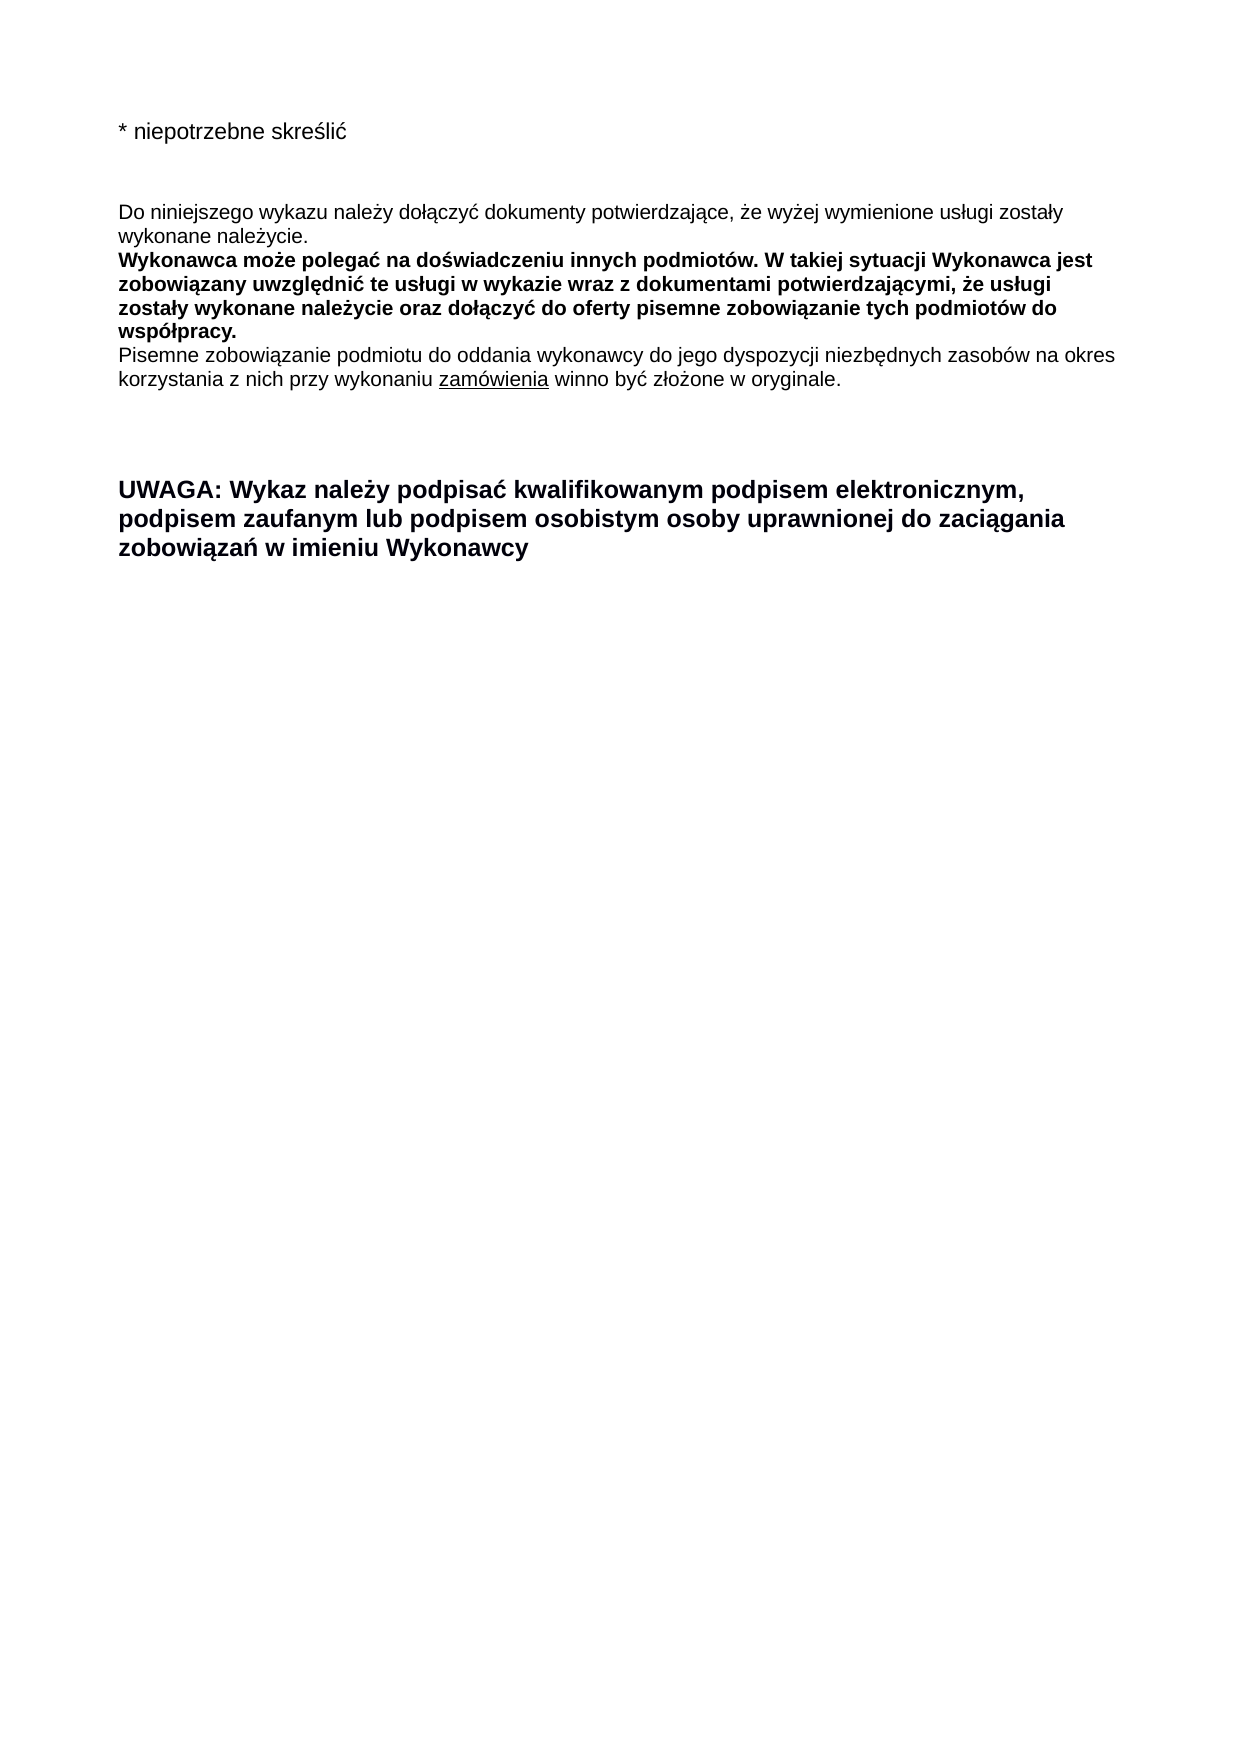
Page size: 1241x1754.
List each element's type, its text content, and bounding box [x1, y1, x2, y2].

text Wykonawca może polegać na doświadczeniu innych podmiotów. W takiej sytuacji Wykonawca jest zobowiązany uwzględnić te usługi w wykazie wraz z dokumentami potwierdzającymi, że usługi zostały wykonane należycie oraz dołączyć do oferty pisemne zobowiązanie tych podmiotów do współpracy. [118, 247, 1122, 343]
text * niepotrzebne skreślić [118, 118, 1122, 144]
text Do niniejszego wykazu należy dołączyć dokumenty potwierdzające, że wyżej wymienione usługi zostały wykonane należycie. [118, 199, 1122, 247]
list UWAGA: Wykaz należy podpisać kwalifikowanym podpisem elektronicznym, podpisem zaufanym lub podpisem osobistym osoby uprawnionej do zaciągania zobowiązań w imieniu Wykonawcy [118, 475, 1109, 561]
text Pisemne zobowiązanie podmiotu do oddania wykonawcy do jego dyspozycji niezbędnych zasobów na okres korzystania z nich przy wykonaniu zamówienia winno być złożone w oryginale. [118, 343, 1122, 391]
